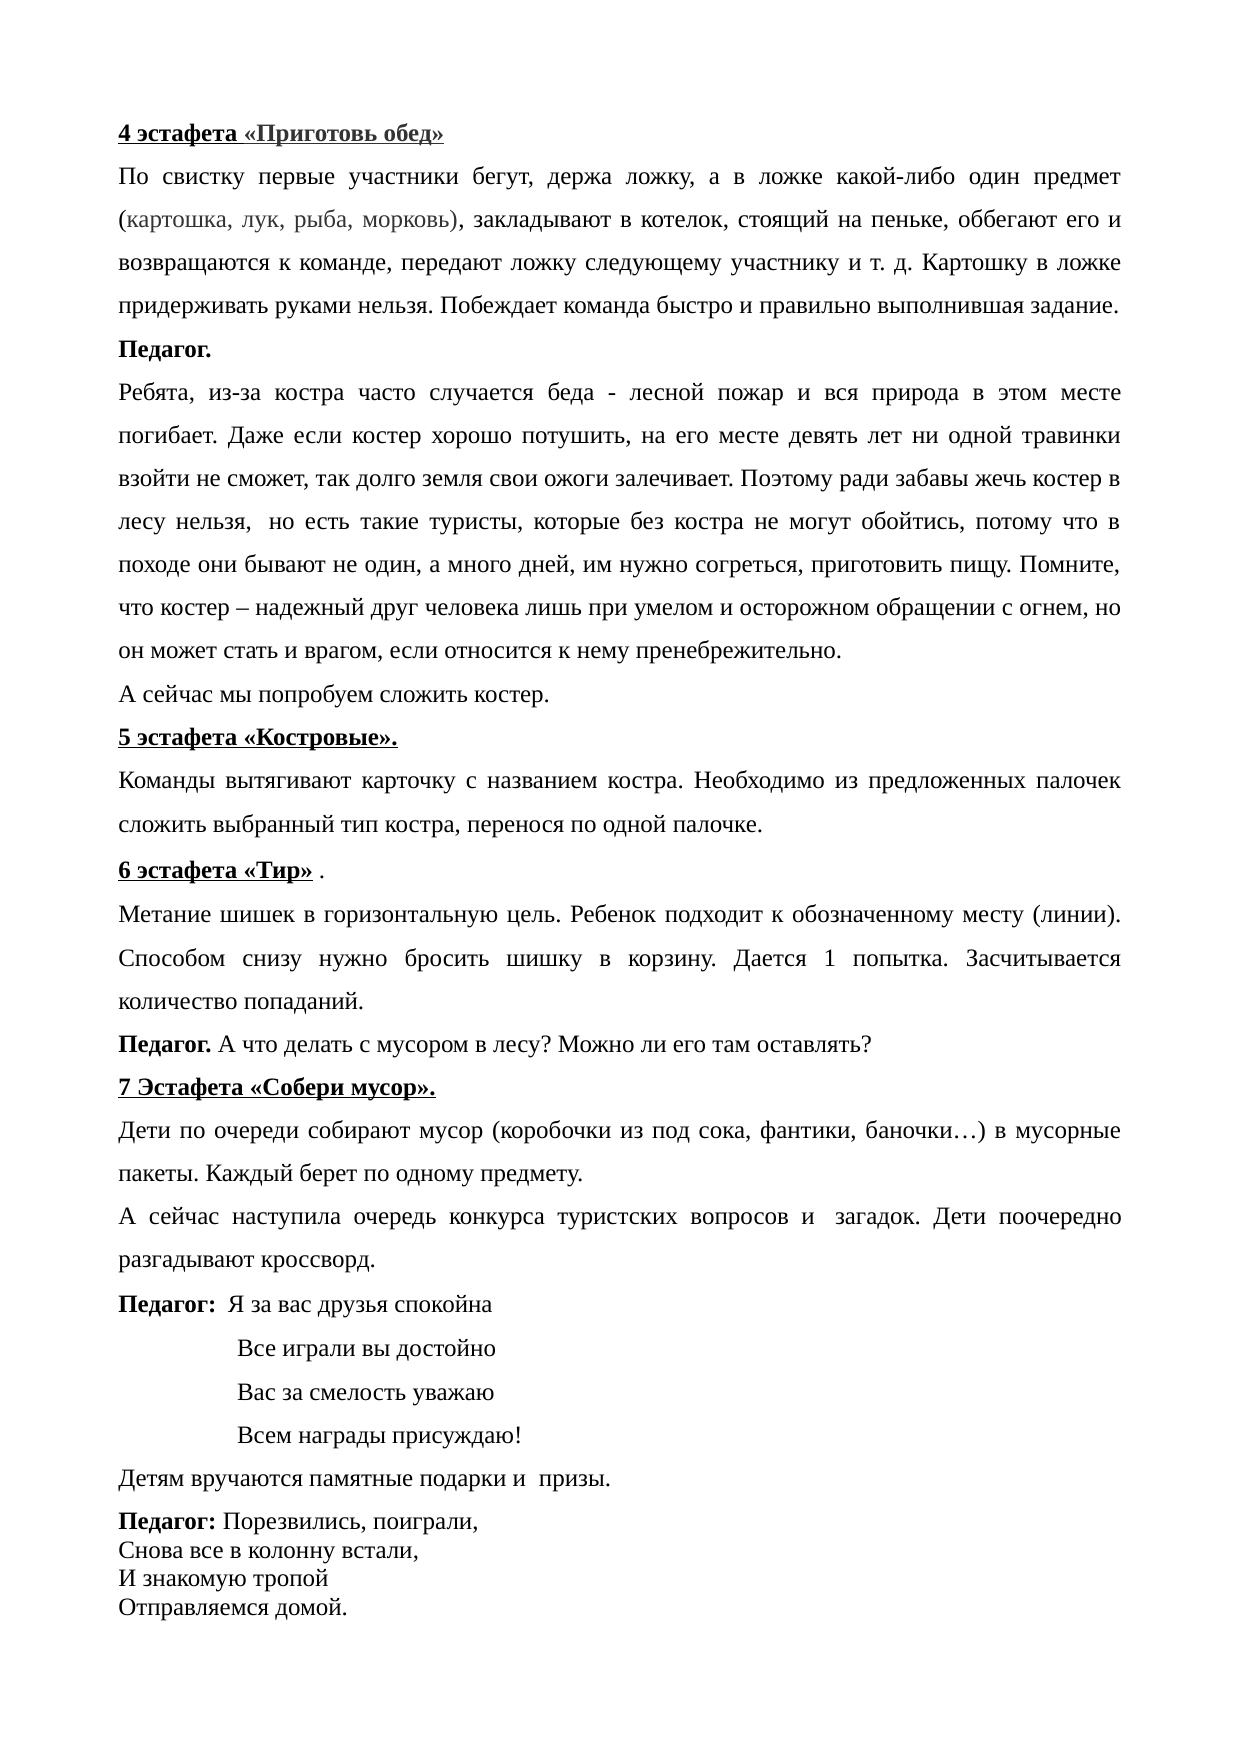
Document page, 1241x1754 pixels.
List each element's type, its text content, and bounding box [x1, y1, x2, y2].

text Метание шишек в горизонтальную цель. Ребенок подходит к обозначенному месту (линии). Способом снизу нужно бросить шишку в корзину. Дается 1 попытка. Засчитывается количество попаданий. [118, 899, 1122, 1014]
text 5 эстафета «Костровые». [118, 722, 1122, 751]
text Дети по очереди собирают мусор (коробочки из под сока, фантики, баночки…) в мусорные пакеты. Каждый берет по одному предмету. [118, 1115, 1122, 1187]
text А сейчас мы попробуем сложить костер. [118, 679, 1122, 707]
text Команды вытягивают карточку с названием костра. Необходимо из предложенных палочек сложить выбранный тип костра, перенося по одной палочке. [118, 765, 1122, 839]
text 6 эстафета «Тир» . [118, 854, 1122, 884]
text Детям вручаются памятные подарки и призы. [118, 1463, 1122, 1492]
text 7 Эстафета «Собери мусор». [118, 1072, 1122, 1101]
text Все играли вы достойно [118, 1333, 1122, 1362]
text Отправляемся домой. [118, 1592, 1122, 1621]
text Педагог. А что делать с мусором в лесу? Можно ли его там оставлять? [118, 1029, 1122, 1058]
text Педагог. [118, 334, 1122, 362]
text А сейчас наступила очередь конкурса туристских вопросов и загадок. Дети поочередно разгадывают кроссворд. [118, 1201, 1122, 1273]
text Педагог: Я за вас друзья спокойна [118, 1288, 1122, 1318]
text Ребята, из-за костра часто случается беда - лесной пожар и вся природа в этом месте погибает. Даже если костер хорошо потушить, на его месте девять лет ни одной травинки взойти не сможет, так долго земля свои ожоги залечивает. Поэтому ради забавы жечь костер в лесу нельзя, но есть такие туристы, которые без костра не могут обойтись, потому что в походе они бывают не один, а много дней, им нужно согреться, приготовить пищу. Помните, что костер – надежный друг человека лишь при умелом и осторожном обращении с огнем, но он может стать и врагом, если относится к нему пренебрежительно. [118, 377, 1122, 664]
text Вас за смелость уважаю [118, 1377, 1122, 1405]
text По свистку первые участники бегут, держа ложку, а в ложке какой-либо один предмет (картошка, лук, рыба, морковь), закладывают в котелок, стоящий на пеньке, оббегают его и возвращаются к команде, передают ложку следующему участнику и т. д. Картошку в ложке придерживать руками нельзя. Побеждает команда быстро и правильно выполнившая задание. [118, 161, 1122, 319]
text Снова все в колонну встали, [118, 1535, 1122, 1563]
text Педагог: Порезвились, поиграли, [118, 1506, 1122, 1535]
text 4 эстафета «Приготовь обед» [118, 118, 1122, 147]
text И знакомую тропой [118, 1563, 1122, 1592]
text Всем награды присуждаю! [118, 1420, 1122, 1448]
